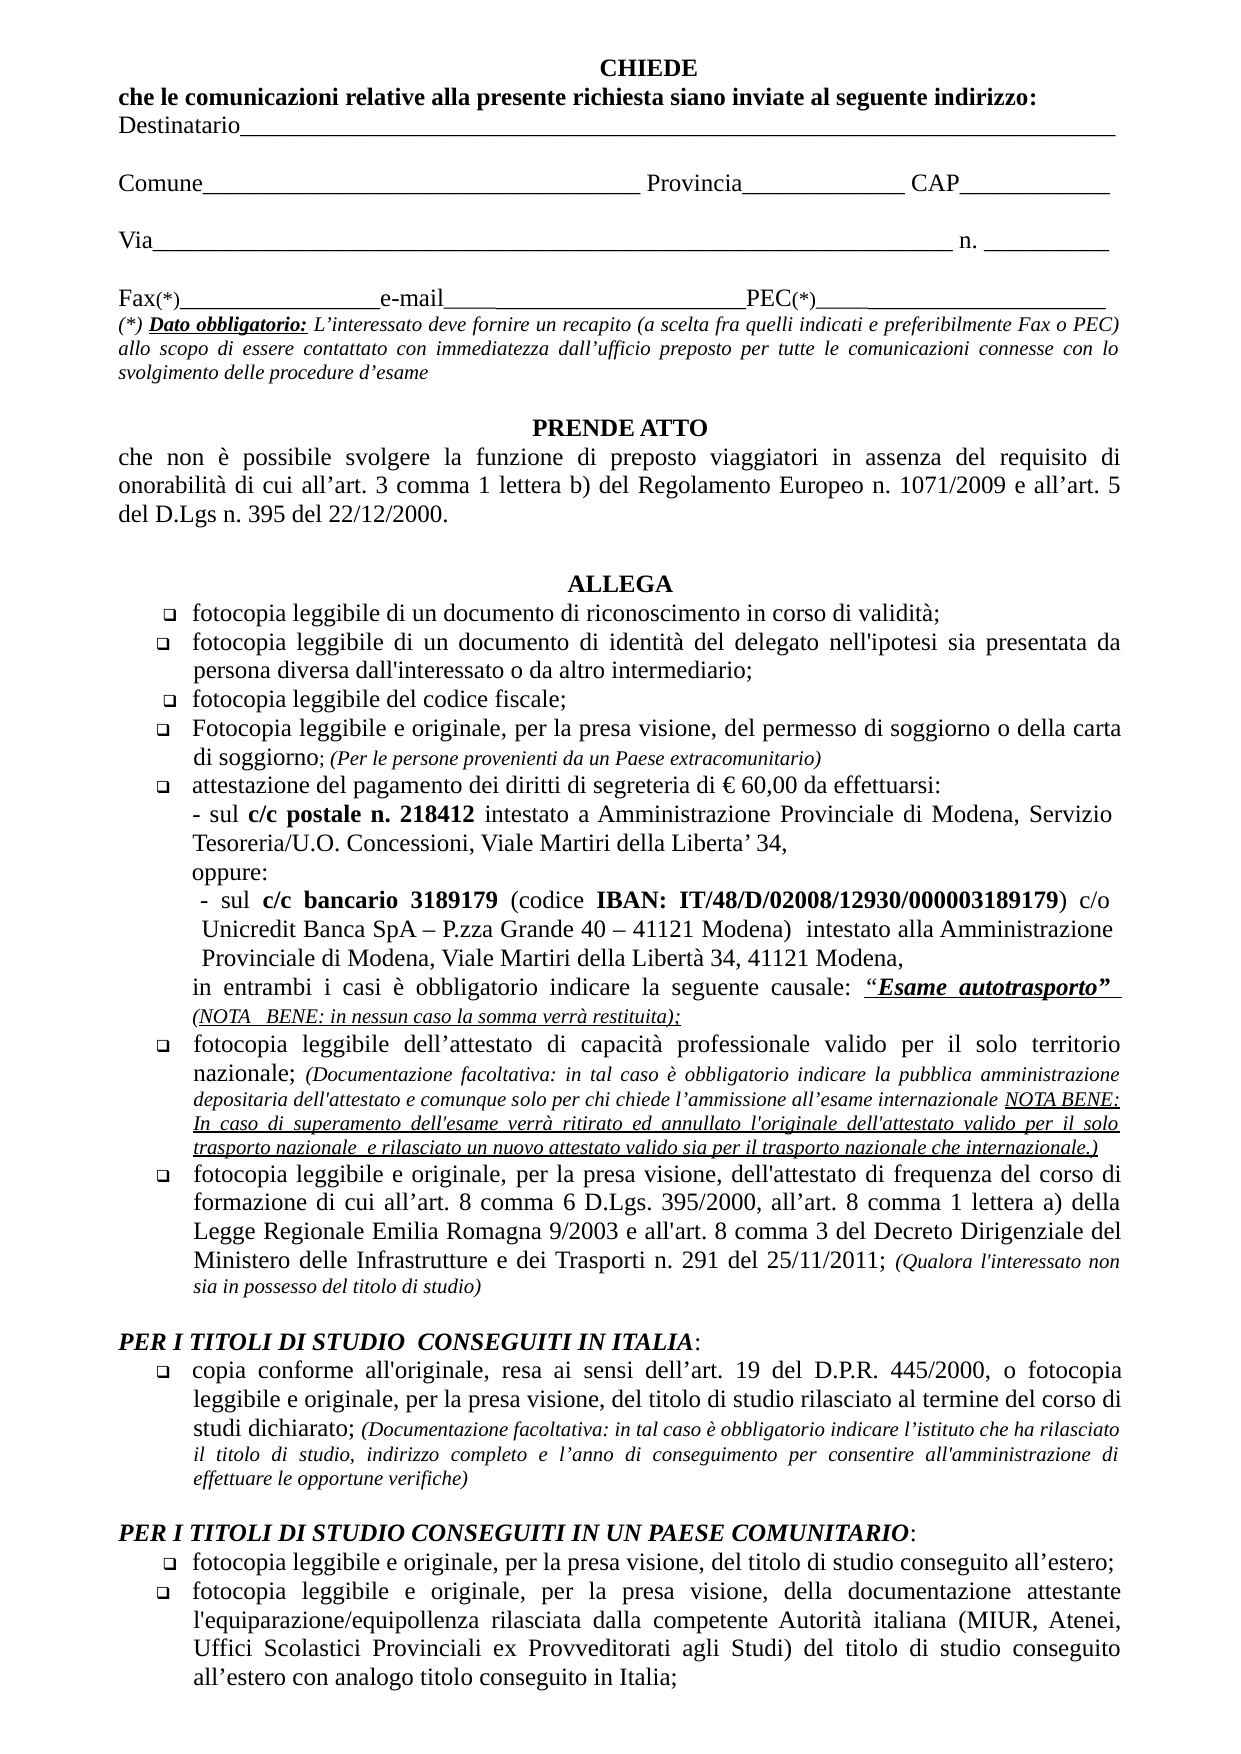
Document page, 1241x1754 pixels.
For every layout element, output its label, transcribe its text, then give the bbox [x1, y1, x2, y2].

text Via________________________________________________________________ n. __________ [118, 226, 1122, 254]
text che non è possibile svolgere la funzione di preposto viaggiatori in assenza del requisito di onorabilità di cui all’art. 3 comma 1 lettera b) del Regolamento Europeo n. 1071/2009 e all’art. 5 del D.Lgs n. 395 del 22/12/2000. [118, 442, 1122, 528]
list fotocopia leggibile del codice fiscale; [162, 684, 1122, 713]
text Destinatario______________________________________________________________________ [118, 111, 1122, 139]
text - sul c/c bancario 3189179 (codice IBAN: IT/48/D/02008/12930/000003189179) c/o Unicredit Banca SpA – P.zza Grande 40 – 41121 Modena) intestato alla Amministrazione Provinciale di Modena, Viale Martiri della Libertà 34, 41121 Modena, [127, 885, 1122, 972]
text che le comunicazioni relative alla presente richiesta siano inviate al seguente indirizzo: [118, 82, 1122, 111]
text - sul c/c postale n. 218412 intestato a Amministrazione Provinciale di Modena, Servizio Tesoreria/U.O. Concessioni, Viale Martiri della Liberta’ 34, [118, 799, 1122, 857]
list fotocopia leggibile di un documento di riconoscimento in corso di validità; [162, 598, 1122, 627]
list fotocopia leggibile dell’attestato di capacità professionale valido per il solo territorio nazionale; (Documentazione facoltativa: in tal caso è obbligatorio indicare la pubblica amministrazione depositaria dell'attestato e comunque solo per chi chiede l’ammissione all’esame internazionale NOTA BENE: In caso di superamento dell'esame verrà ritirato ed annullato l'originale dell'attestato valido per il solo trasporto nazionale e rilasciato un nuovo attestato valido sia per il trasporto nazionale che internazionale.) [156, 1029, 1122, 1159]
text PER I TITOLI DI STUDIO CONSEGUITI IN UN PAESE COMUNITARIO: [118, 1518, 1122, 1547]
list Fotocopia leggibile e originale, per la presa visione, del permesso di soggiorno o della carta di soggiorno; (Per le persone provenienti da un Paese extracomunitario) [156, 713, 1122, 770]
list attestazione del pagamento dei diritti di segreteria di € 60,00 da effettuarsi: [156, 770, 1122, 799]
list fotocopia leggibile e originale, per la presa visione, della documentazione attestante l'equiparazione/equipollenza rilasciata dalla competente Autorità italiana (MIUR, Atenei, Uffici Scolastici Provinciali ex Provveditorati agli Studi) del titolo di studio conseguito all’estero con analogo titolo conseguito in Italia; [156, 1576, 1122, 1691]
list fotocopia leggibile e originale, per la presa visione, del titolo di studio conseguito all’estero; [162, 1547, 1122, 1576]
text PER I TITOLI DI STUDIO CONSEGUITI IN ITALIA: [118, 1327, 1122, 1355]
text Comune___________________________________ Provincia_____________ CAP____________ [118, 168, 1122, 197]
subtitle ALLEGA [118, 569, 1122, 598]
list copia conforme all'originale, resa ai sensi dell’art. 19 del D.P.R. 445/2000, o fotocopia leggibile e originale, per la presa visione, del titolo di studio rilasciato al termine del corso di studi dichiarato; (Documentazione facoltativa: in tal caso è obbligatorio indicare l’istituto che ha rilasciato il titolo di studio, indirizzo completo e l’anno di conseguimento per consentire all'amministrazione di effettuare le opportune verifiche) [156, 1355, 1122, 1490]
list CHIEDE [118, 53, 1122, 82]
list fotocopia leggibile di un documento di identità del delegato nell'ipotesi sia presentata da persona diversa dall'interessato o da altro intermediario; [156, 627, 1122, 684]
list fotocopia leggibile e originale, per la presa visione, dell'attestato di frequenza del corso di formazione di cui all’art. 8 comma 6 D.Lgs. 395/2000, all’art. 8 comma 1 lettera a) della Legge Regionale Emilia Romagna 9/2003 e all'art. 8 comma 3 del Decreto Dirigenziale del Ministero delle Infrastrutture e dei Trasporti n. 291 del 25/11/2011; (Qualora l'interessato non sia in possesso del titolo di studio) [156, 1159, 1122, 1298]
text Fax(*)________________e-mail_________________________PEC(*)________________________ [118, 283, 1122, 312]
text (*) Dato obbligatorio: L’interessato deve fornire un recapito (a scelta fra quelli indicati e preferibilmente Fax o PEC) allo scopo di essere contattato con immediatezza dall’ufficio preposto per tutte le comunicazioni connesse con lo svolgimento delle procedure d’esame [118, 312, 1122, 384]
text oppure: [118, 857, 1122, 885]
text in entrambi i casi è obbligatorio indicare la seguente causale: “Esame autotrasporto” (NOTA BENE: in nessun caso la somma verrà restituita); [118, 972, 1122, 1029]
subtitle PRENDE ATTO [118, 413, 1122, 442]
